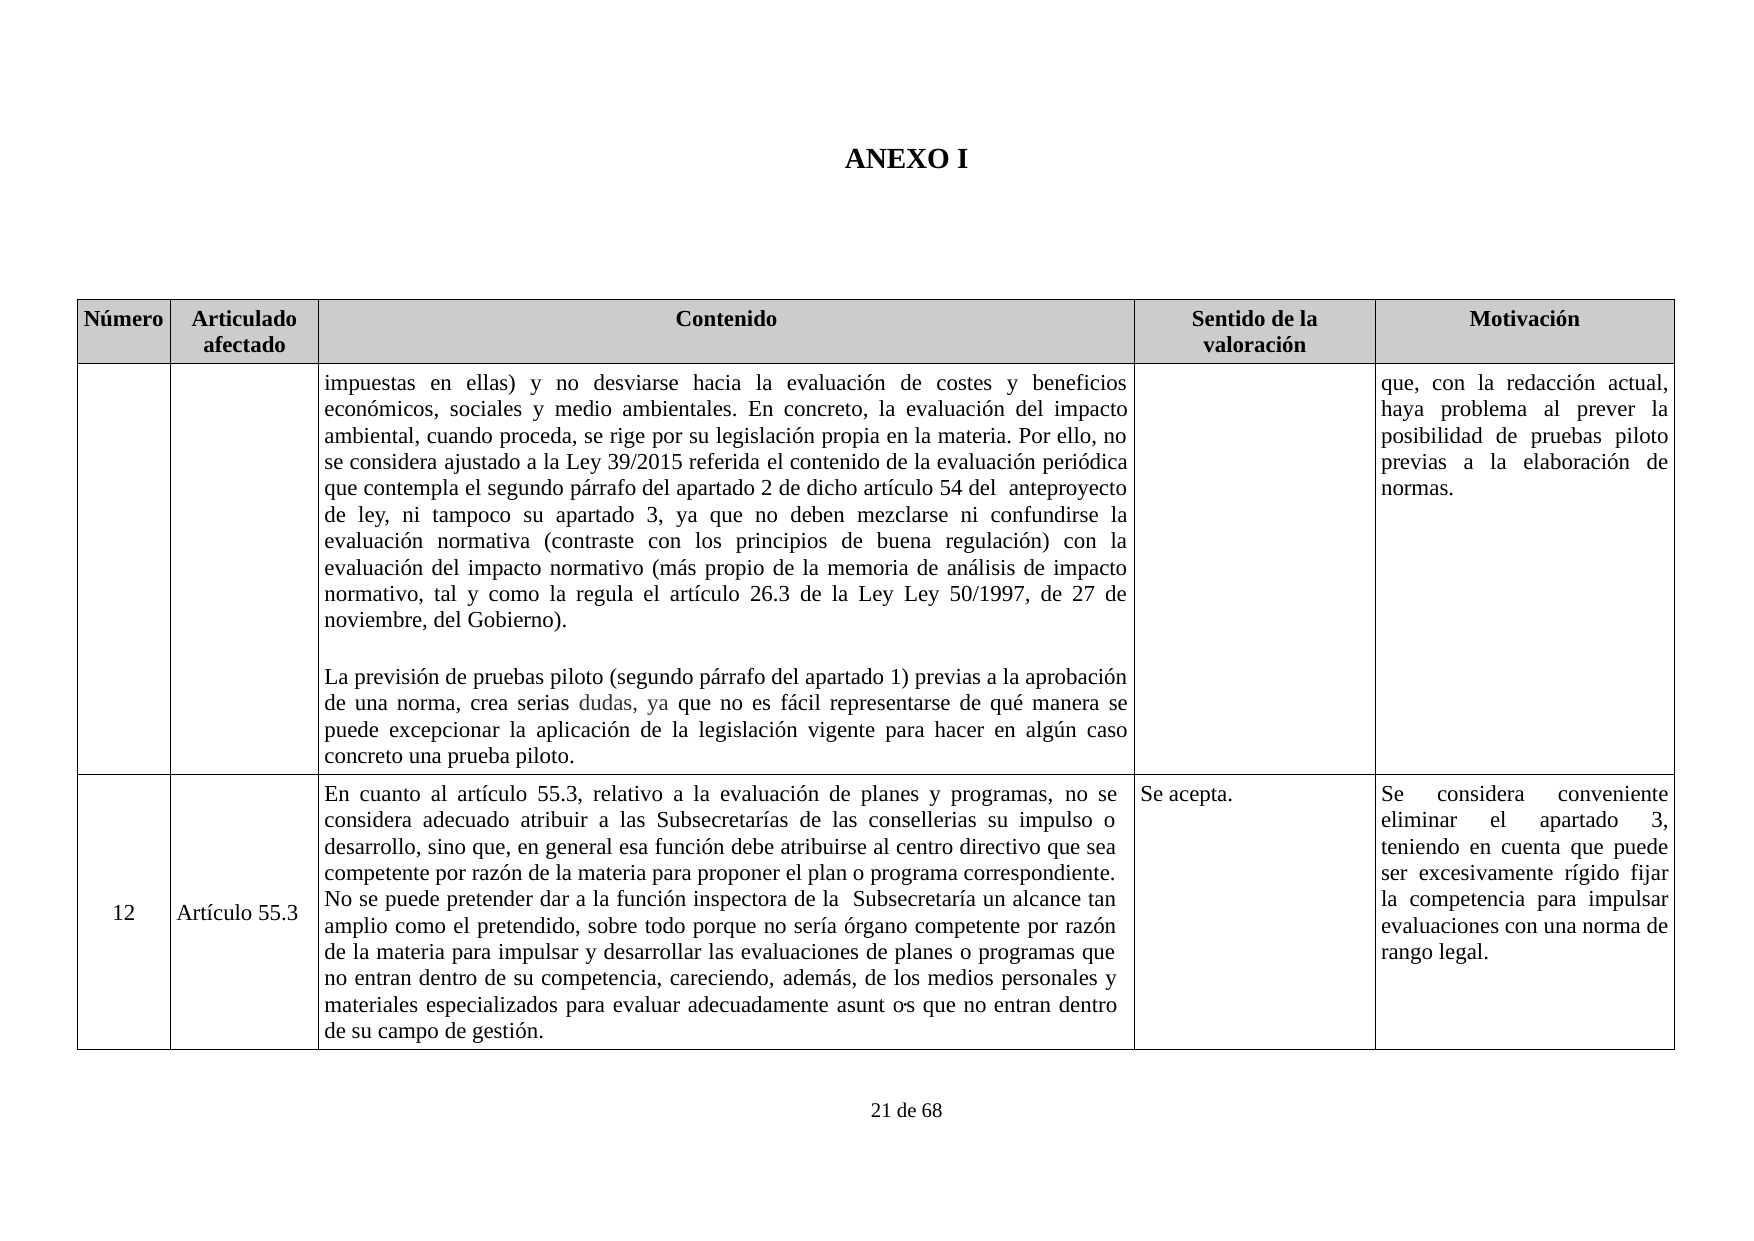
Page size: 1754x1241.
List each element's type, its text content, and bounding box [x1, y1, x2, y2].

table_cell [1135, 364, 1375, 774]
table_cell Se considera conveniente eliminar el apartado 3, teniendo en cuenta que puede ser excesivamente rígido fijar la competencia para impulsar evaluaciones con una norma de rango legal. [1376, 775, 1674, 1049]
table_header Motivación [1376, 300, 1674, 363]
table_cell que, con la redacción actual, haya problema al prever la posibilidad de pruebas piloto previas a la elaboración de normas. [1376, 364, 1674, 774]
table_header Contenido [319, 300, 1134, 363]
table_header Número [78, 300, 170, 363]
table_cell [171, 364, 318, 774]
table_header Articulado afectado [171, 300, 318, 363]
table_cell Se acepta. [1135, 775, 1375, 1049]
table_cell [78, 364, 170, 774]
table_header Sentido de la valoración [1135, 300, 1375, 363]
table_cell 12 [78, 775, 170, 1049]
table_cell En cuanto al artículo 55.3, relativo a la evaluación de planes y programas, no se considera adecuado atribuir a las Subsecretarías de las consellerias su impulso o desarrollo, sino que, en general esa función debe atribuirse al centro directivo que sea competente por razón de la materia para proponer el plan o programa correspondiente. No se puede pretender dar a la función inspectora de la Subsecretaría un alcance tan amplio como el pretendido, sobre todo porque no sería órgano competente por razón de la materia para impulsar y desarrollar las evaluaciones de planes o programas que no entran dentro de su competencia, careciendo, además, de los medios personales y materiales especializados para evaluar adecuadamente asunt o·s que no entran dentro de su campo de gestión. [319, 775, 1134, 1049]
table_cell impuestas en ellas) y no desviarse hacia la evaluación de costes y beneficios económicos, sociales y medio ambientales. En concreto, la evaluación del impacto ambiental, cuando proceda, se rige por su legislación propia en la materia. Por ello, no se considera ajustado a la Ley 39/2015 referida el contenido de la evaluación periódica que contempla el segundo párrafo del apartado 2 de dicho artículo 54 del anteproyecto de ley, ni tampoco su apartado 3, ya que no deben mezclarse ni confundirse la evaluación normativa (contraste con los principios de buena regulación) con la evaluación del impacto normativo (más propio de la memoria de análisis de impacto normativo, tal y como la regula el artículo 26.3 de la Ley Ley 50/1997, de 27 de noviembre, del Gobierno). La previsión de pruebas piloto (segundo párrafo del apartado 1) previas a la aprobación de una norma, crea serias dudas, ya que no es fácil representarse de qué manera se puede excepcionar la aplicación de la legislación vigente para hacer en algún caso concreto una prueba piloto. [319, 364, 1134, 774]
table_cell Artículo 55.3 [171, 775, 318, 1049]
